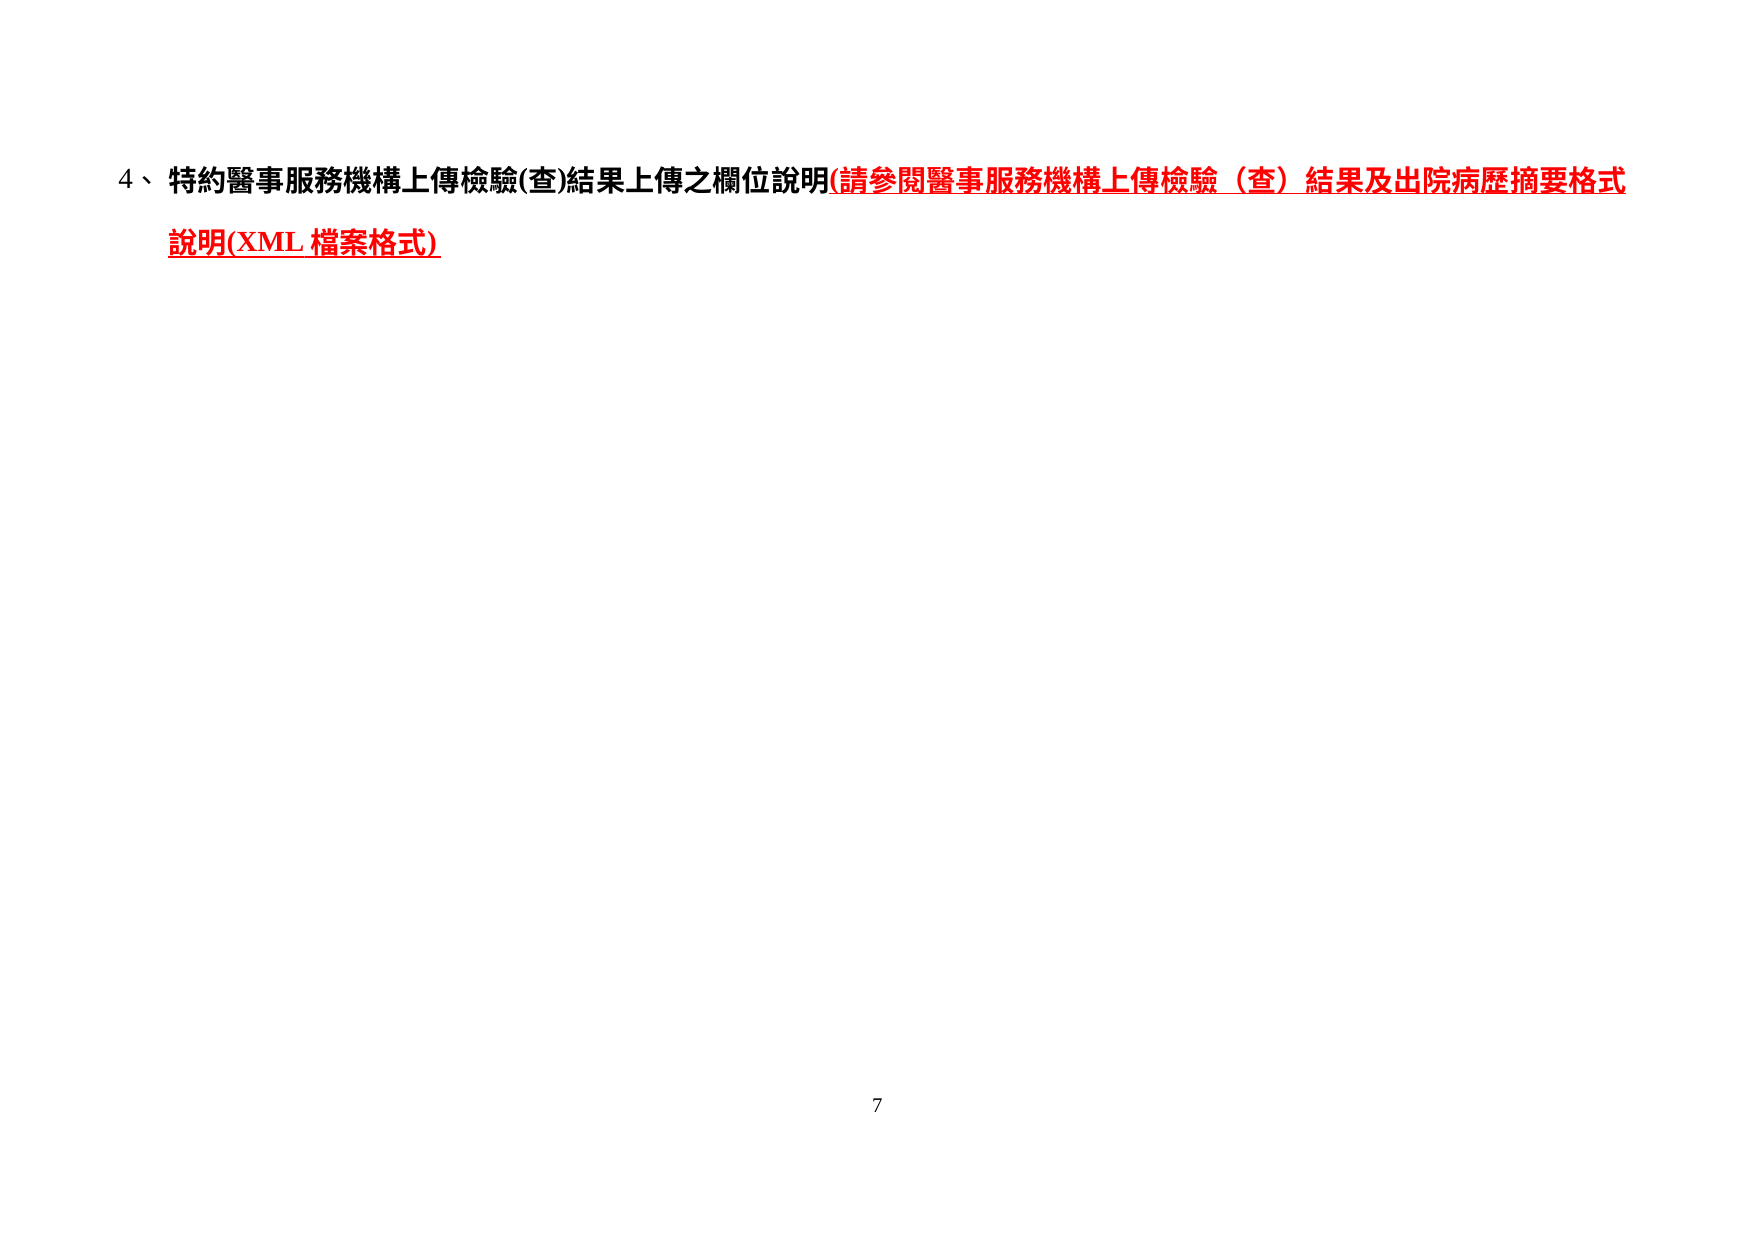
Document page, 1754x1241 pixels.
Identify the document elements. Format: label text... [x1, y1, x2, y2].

subtitle 特約醫事服務機構上傳檢驗(查)結果上傳之欄位說明(請參閱醫事服務機構上傳檢驗（查）結果及出院病歷摘要格式說明(XML檔案格式) [118, 137, 1636, 262]
